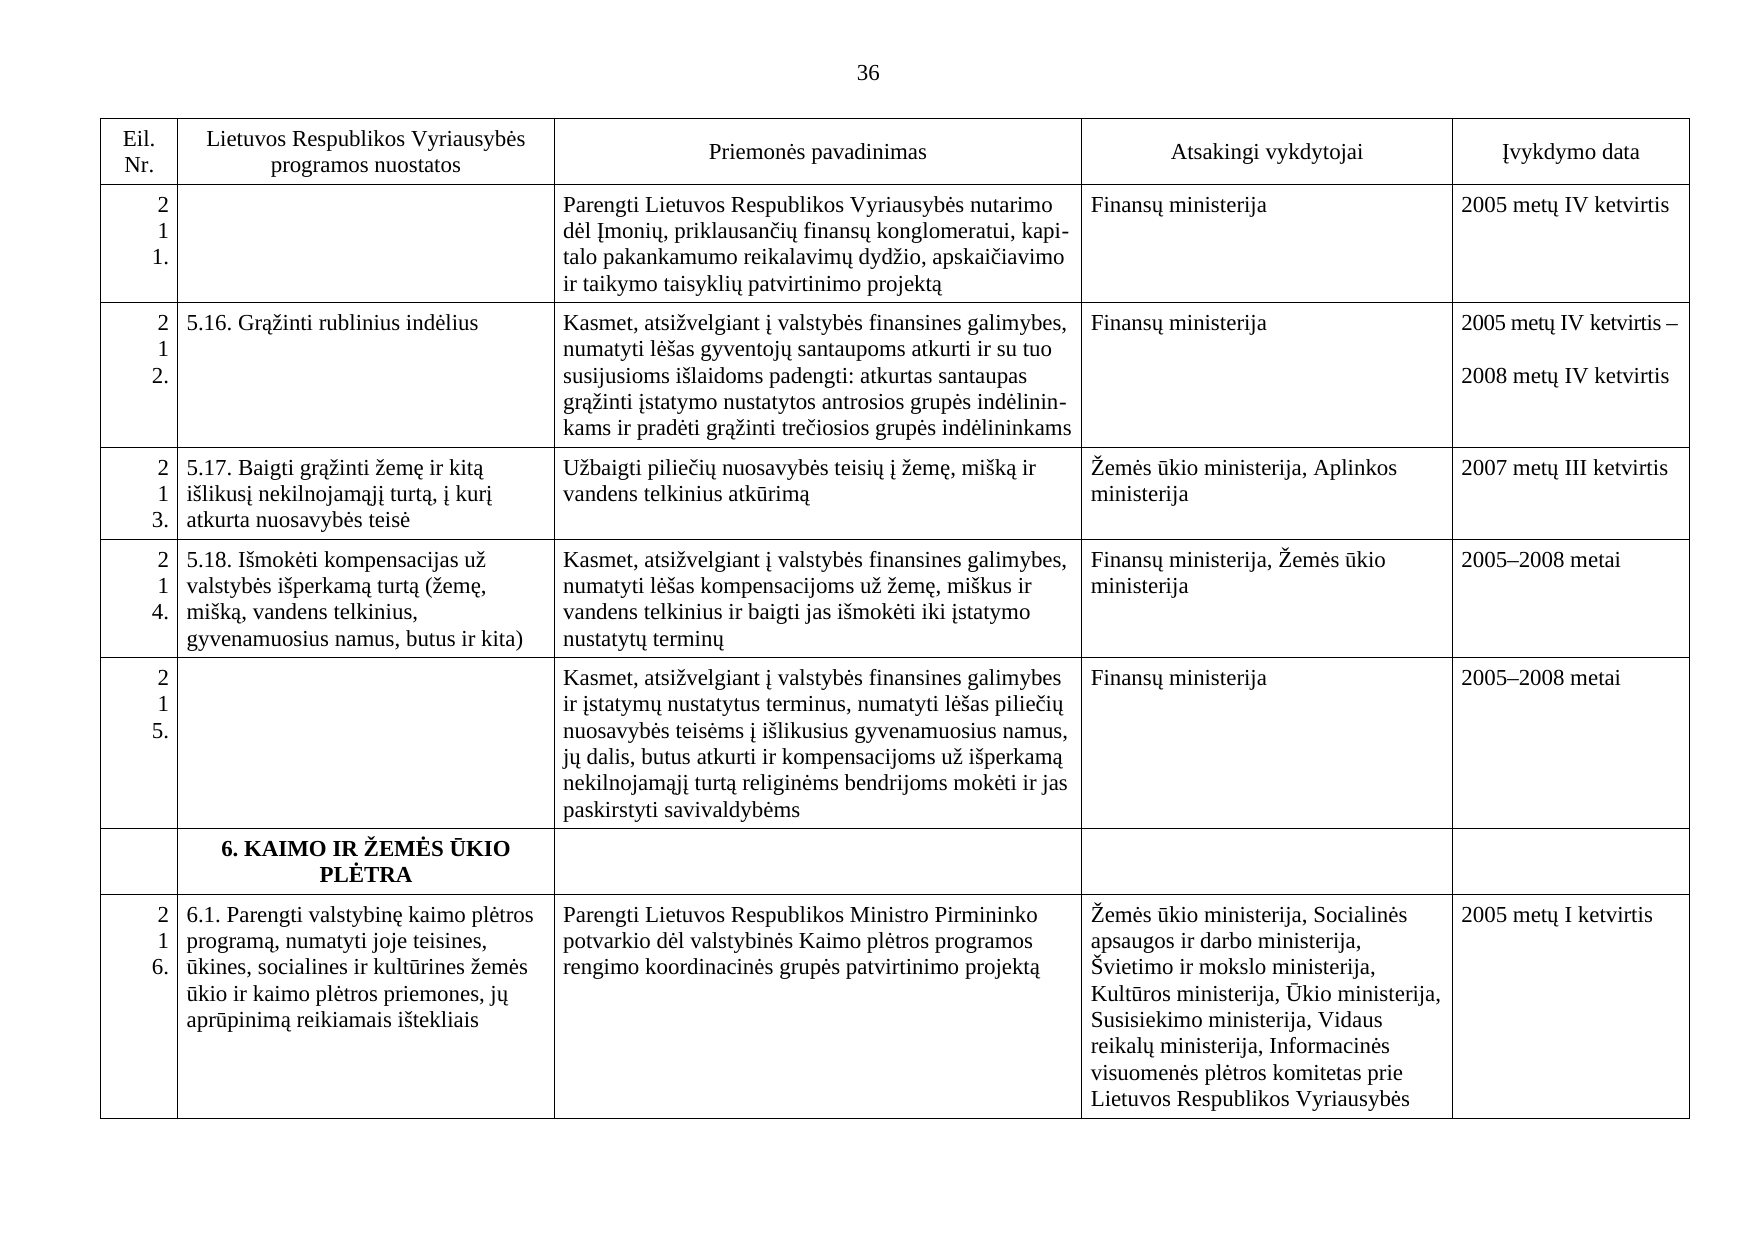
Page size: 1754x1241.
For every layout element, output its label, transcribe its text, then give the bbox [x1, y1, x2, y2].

table_cell [101, 895, 177, 1117]
table_cell [101, 185, 177, 302]
table_cell Kasmet, atsižvelgiant į valstybės finansines galimybes, numatyti lėšas gyventojų santaupoms atkurti ir su tuo susijusioms išlaidoms padengti: atkurtas santaupas grąžinti įstatymo nustatytos antrosios grupės indėlinin­kams ir pradėti grąžinti trečiosios grupės indėlininkams [555, 303, 1081, 447]
table_cell Kasmet, atsižvelgiant į valstybės finansines galimybes, numatyti lėšas kompensacijoms už žemę, miškus ir vandens telkinius ir baigti jas išmokėti iki įstatymo nustatytų terminų [555, 540, 1081, 657]
table_cell 2005–2008 metai [1453, 658, 1689, 828]
table_cell Finansų ministerija, Žemės ūkio ministerija [1082, 540, 1452, 657]
table_cell 5.17. Baigti grąžinti žemę ir kitą išlikusį nekilnojamąjį turtą, į kurį atkurta nuosavybės teisė [178, 448, 554, 539]
table_cell 2007 metų III ketvirtis [1453, 448, 1689, 539]
table_header Lietuvos Respublikos Vyriausybės programos nuostatos [178, 119, 554, 184]
table_cell [178, 658, 554, 828]
table_cell Finansų ministerija [1082, 185, 1452, 302]
table_cell 2005 metų I ketvirtis [1453, 895, 1689, 1117]
table_cell [101, 658, 177, 828]
table_cell Užbaigti piliečių nuosavybės teisių į žemę, mišką ir vandens telkinius atkūrimą [555, 448, 1081, 539]
table_cell Parengti Lietuvos Respublikos Ministro Pirmininko potvarkio dėl valstybinės Kaimo plėtros programos rengimo koordinacinės grupės patvirtinimo projektą [555, 895, 1081, 1117]
table_cell [101, 540, 177, 657]
table_cell Parengti Lietuvos Respublikos Vyriausybės nutarimo dėl Įmonių, priklausančių finansų konglomeratui, kapi­talo pakankamumo reikalavimų dydžio, apskaičiavimo ir taikymo taisyklių patvirtinimo projektą [555, 185, 1081, 302]
table_cell [101, 303, 177, 447]
table_cell 2005–2008 metai [1453, 540, 1689, 657]
table_cell [1082, 829, 1452, 894]
table_header Priemonės pavadinimas [555, 119, 1081, 184]
table_cell Žemės ūkio ministerija, Socialinės apsaugos ir darbo ministerija, Švietimo ir mokslo ministerija, Kultūros ministerija, Ūkio ministerija, Susisiekimo ministerija, Vidaus reikalų ministerija, Informacinės visuomenės plėtros komitetas prie Lietuvos Respublikos Vyriausybės [1082, 895, 1452, 1117]
table_cell [101, 829, 177, 894]
table_cell [1453, 829, 1689, 894]
table_cell 6. KAIMO IR ŽEMĖS ŪKIO PLĖTRA [178, 829, 554, 894]
table_cell 5.16. Grąžinti rublinius indėlius [178, 303, 554, 447]
table_header Įvykdymo data [1453, 119, 1689, 184]
table_cell 6.1. Parengti valstybinę kaimo plėtros programą, numatyti joje teisines, ūkines, socialines ir kultūrines žemės ūkio ir kaimo plėtros priemones, jų aprūpinimą reikiamais ištekliais [178, 895, 554, 1117]
table_cell [178, 185, 554, 302]
table_cell 2005 metų IV ketvirtis – 2008 metų IV ketvirtis [1453, 303, 1689, 447]
table_cell Žemės ūkio ministerija, Aplinkos ministerija [1082, 448, 1452, 539]
table_header Atsakingi vykdytojai [1082, 119, 1452, 184]
table_cell [101, 448, 177, 539]
table_cell Finansų ministerija [1082, 303, 1452, 447]
table_header Eil. Nr. [101, 119, 177, 184]
table_cell 5.18. Išmokėti kompensacijas už valstybės išperkamą turtą (žemę, mišką, vandens telkinius, gyvenamuosius namus, butus ir kita) [178, 540, 554, 657]
table_cell 2005 metų IV ketvirtis [1453, 185, 1689, 302]
table_cell [555, 829, 1081, 894]
table_cell Finansų ministerija [1082, 658, 1452, 828]
table_cell Kasmet, atsižvelgiant į valstybės finansines galimybes ir įstatymų nustatytus terminus, numatyti lėšas piliečių nuosavybės teisėms į išlikusius gyvenamuosius namus, jų dalis, butus atkurti ir kompensacijoms už išperkamą nekilnojamąjį turtą religinėms bendrijoms mokėti ir jas paskirstyti savivaldybėms [555, 658, 1081, 828]
